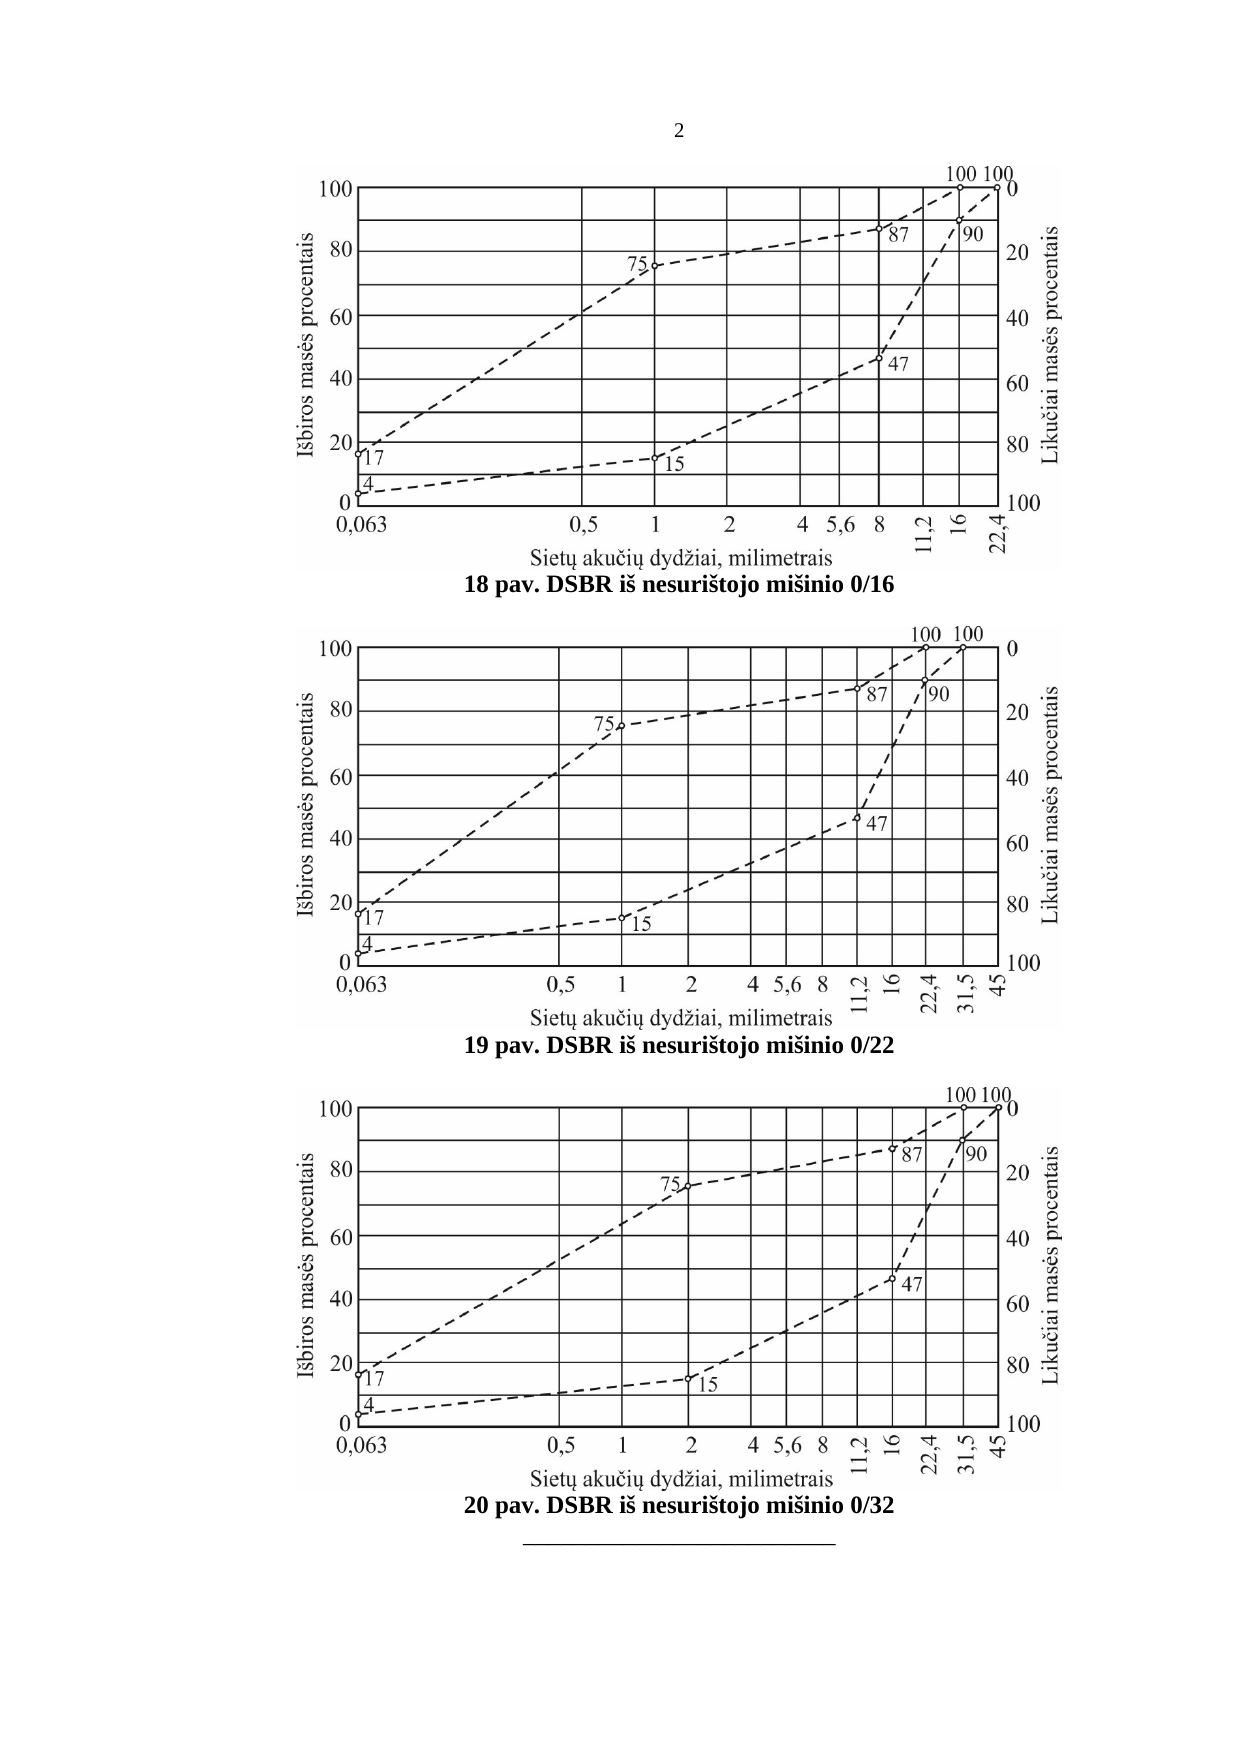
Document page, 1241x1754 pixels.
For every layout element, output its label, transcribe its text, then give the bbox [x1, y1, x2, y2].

text 20 pav. DSBR iš nesurištojo mišinio 0/32 [177, 1491, 1181, 1519]
text 18 pav. DSBR iš nesurištojo mišinio 0/16 [177, 569, 1181, 598]
text 19 pav. DSBR iš nesurištojo mišinio 0/22 [177, 1030, 1181, 1059]
text _________________________ [177, 1519, 1181, 1548]
